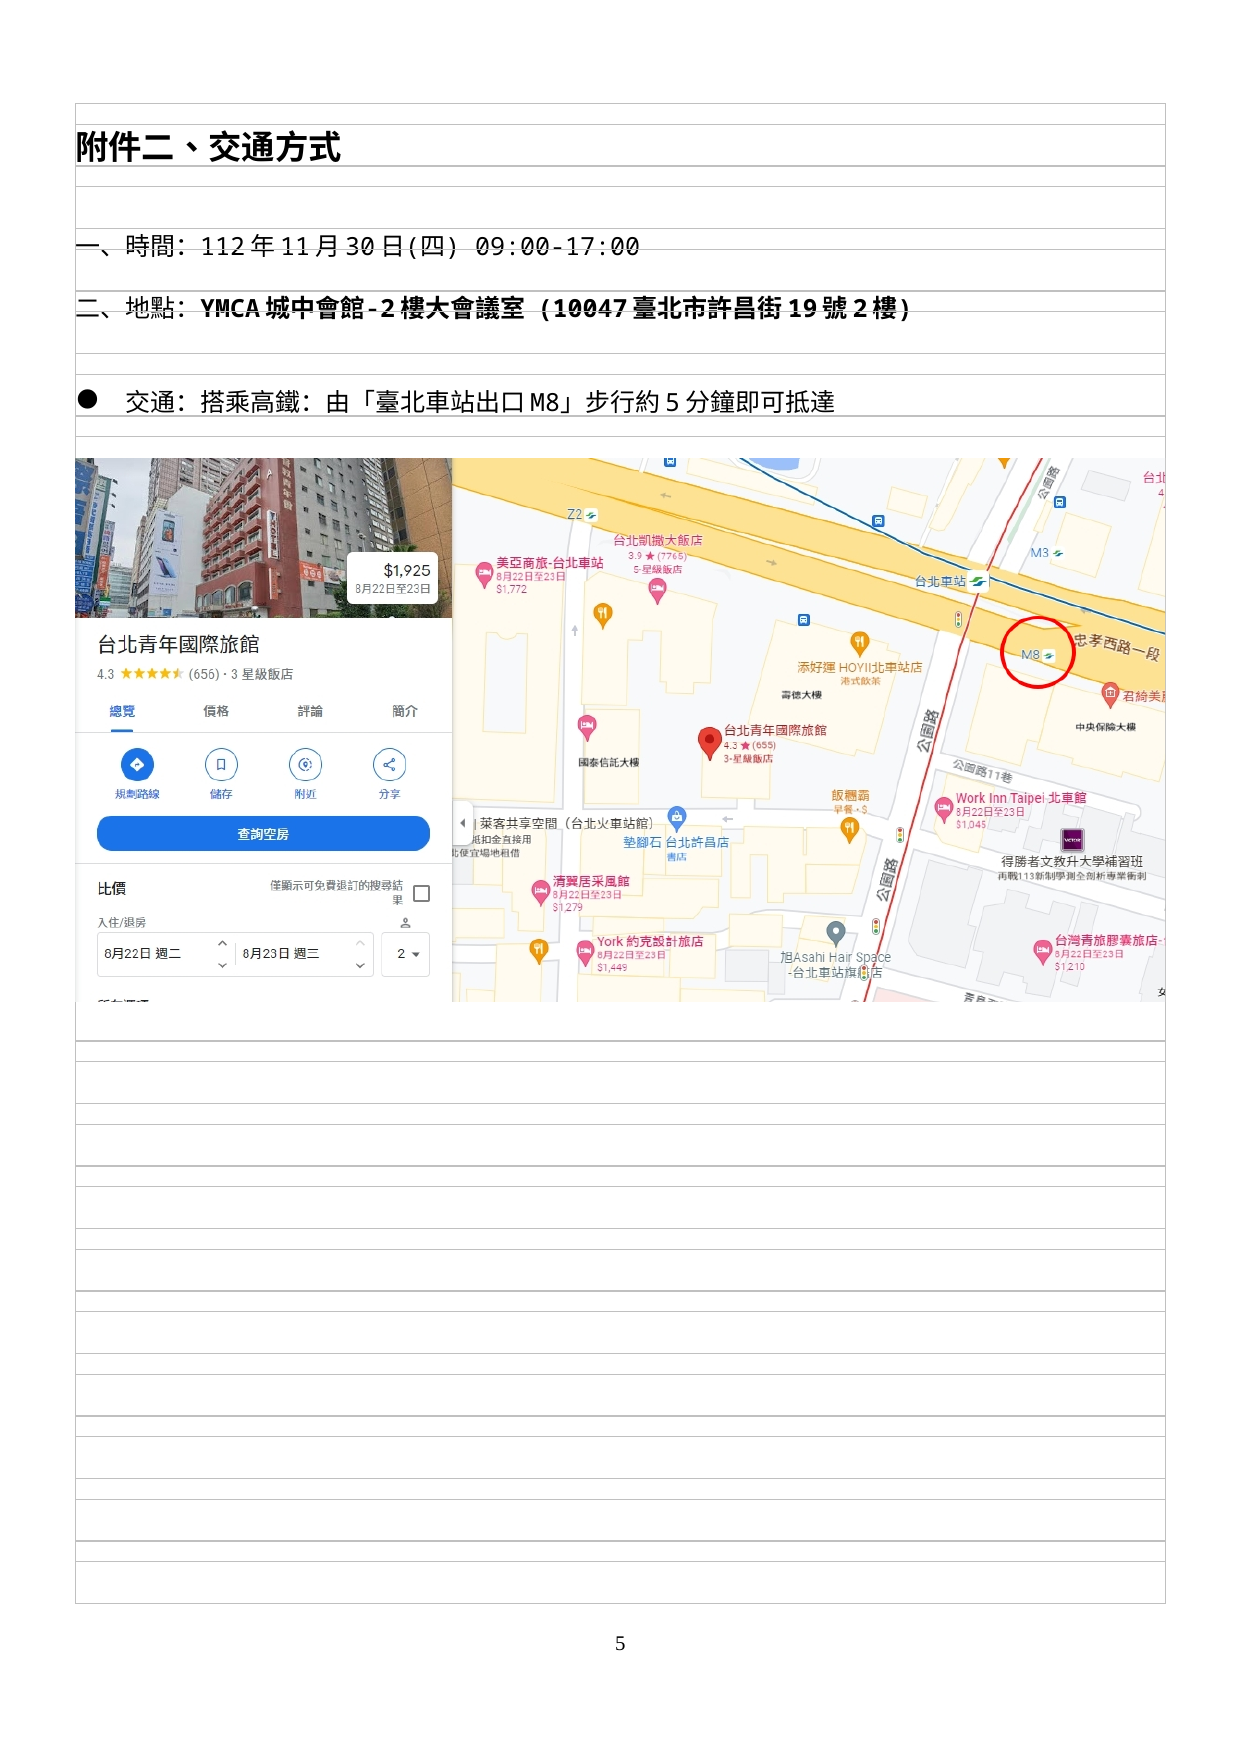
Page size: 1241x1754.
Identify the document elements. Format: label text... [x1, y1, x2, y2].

text 二、地點：YMCA城中會館-2樓大會議室 (10047臺北市許昌街19號2樓) [76, 312, 1165, 328]
list [76, 359, 1165, 374]
text 二、地點：YMCA城中會館-2樓大會議室 (10047臺北市許昌街19號2樓) [76, 265, 1165, 290]
text 一、時間：112年11月30日(四) 09:00-17:00 [76, 250, 1165, 265]
list 交通：搭乘高鐵：由「臺北車站出口M8」步行約5分鐘即可抵達 [76, 375, 1165, 415]
picture [75, 458, 1166, 1002]
text 一、時間：112年11月30日(四) 09:00-17:00 [76, 203, 1165, 228]
text 一、時間：112年11月30日(四) 09:00-17:00 [76, 229, 1165, 249]
text 二、地點：YMCA城中會館-2樓大會議室 (10047臺北市許昌街19號2樓) [76, 292, 1165, 311]
list [76, 417, 1165, 422]
text 附件二、交通方式 [76, 125, 1165, 165]
text [76, 104, 1165, 124]
